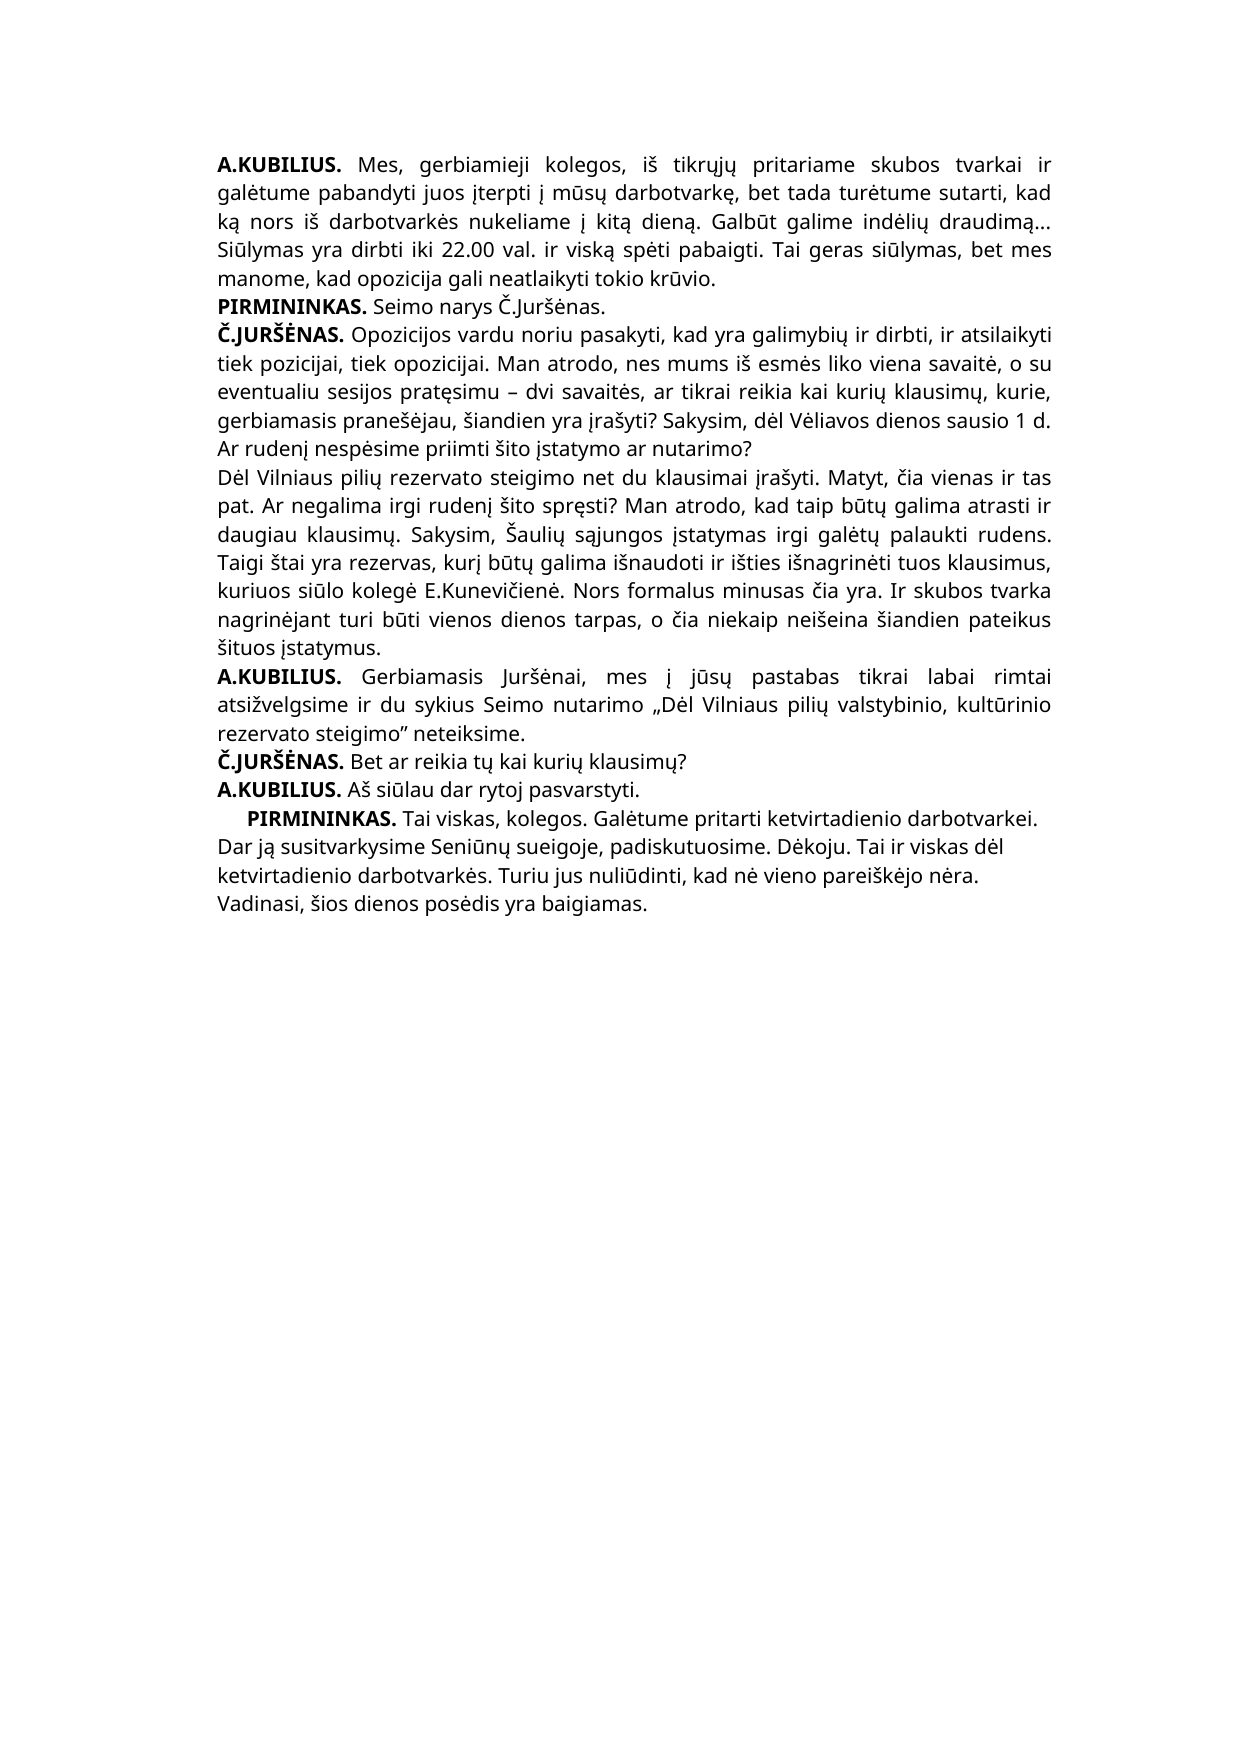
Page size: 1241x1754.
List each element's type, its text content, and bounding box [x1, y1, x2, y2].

text PIRMININKAS. Seimo narys Č.Juršėnas. [217, 292, 1053, 321]
text Č.JURŠĖNAS. Bet ar reikia tų kai kurių klausimų? [217, 747, 1053, 776]
text PIRMININKAS. Tai viskas, kolegos. Galėtume pritarti ketvirtadienio darbotvarkei. Dar ją susitvarkysime Seniūnų sueigoje, padiskutuosime. Dėkoju. Tai ir viskas dėl ketvirtadienio darbotvarkės. Turiu jus nuliūdinti, kad nė vieno pareiškėjo nėra. Vadinasi, šios dienos posėdis yra baigiamas. [217, 804, 1053, 918]
text A.KUBILIUS. Gerbiamasis Juršėnai, mes į jūsų pastabas tikrai labai rimtai atsižvelgsime ir du sykius Seimo nutarimo „Dėl Vilniaus pilių valstybinio, kultūrinio rezervato steigimo” neteiksime. [217, 662, 1053, 747]
text Č.JURŠĖNAS. Opozicijos vardu noriu pasakyti, kad yra galimybių ir dirbti, ir atsilaikyti tiek pozicijai, tiek opozicijai. Man atrodo, nes mums iš esmės liko viena savaitė, o su eventualiu sesijos pratęsimu – dvi savaitės, ar tikrai reikia kai kurių klausimų, kurie, gerbiamasis pranešėjau, šiandien yra įrašyti? Sakysim, dėl Vėliavos dienos sausio 1 d. Ar rudenį nespėsime priimti šito įstatymo ar nutarimo? [217, 321, 1053, 463]
text A.KUBILIUS. Aš siūlau dar rytoj pasvarstyti. [217, 776, 1053, 804]
text A.KUBILIUS. Mes, gerbiamieji kolegos, iš tikrųjų pritariame skubos tvarkai ir galėtume pabandyti juos įterpti į mūsų darbotvarkę, bet tada turėtume sutarti, kad ką nors iš darbotvarkės nukeliame į kitą dieną. Galbūt galime indėlių draudimą... Siūlymas yra dirbti iki 22.00 val. ir viską spėti pabaigti. Tai geras siūlymas, bet mes manome, kad opozicija gali neatlaikyti tokio krūvio. [217, 150, 1053, 292]
text Dėl Vilniaus pilių rezervato steigimo net du klausimai įrašyti. Matyt, čia vienas ir tas pat. Ar negalima irgi rudenį šito spręsti? Man atrodo, kad taip būtų galima atrasti ir daugiau klausimų. Sakysim, Šaulių sąjungos įstatymas irgi galėtų palaukti rudens. Taigi štai yra rezervas, kurį būtų galima išnaudoti ir išties išnagrinėti tuos klausimus, kuriuos siūlo kolegė E.Kunevičienė. Nors formalus minusas čia yra. Ir skubos tvarka nagrinėjant turi būti vienos dienos tarpas, o čia niekaip neišeina šiandien pateikus šituos įstatymus. [217, 463, 1053, 662]
